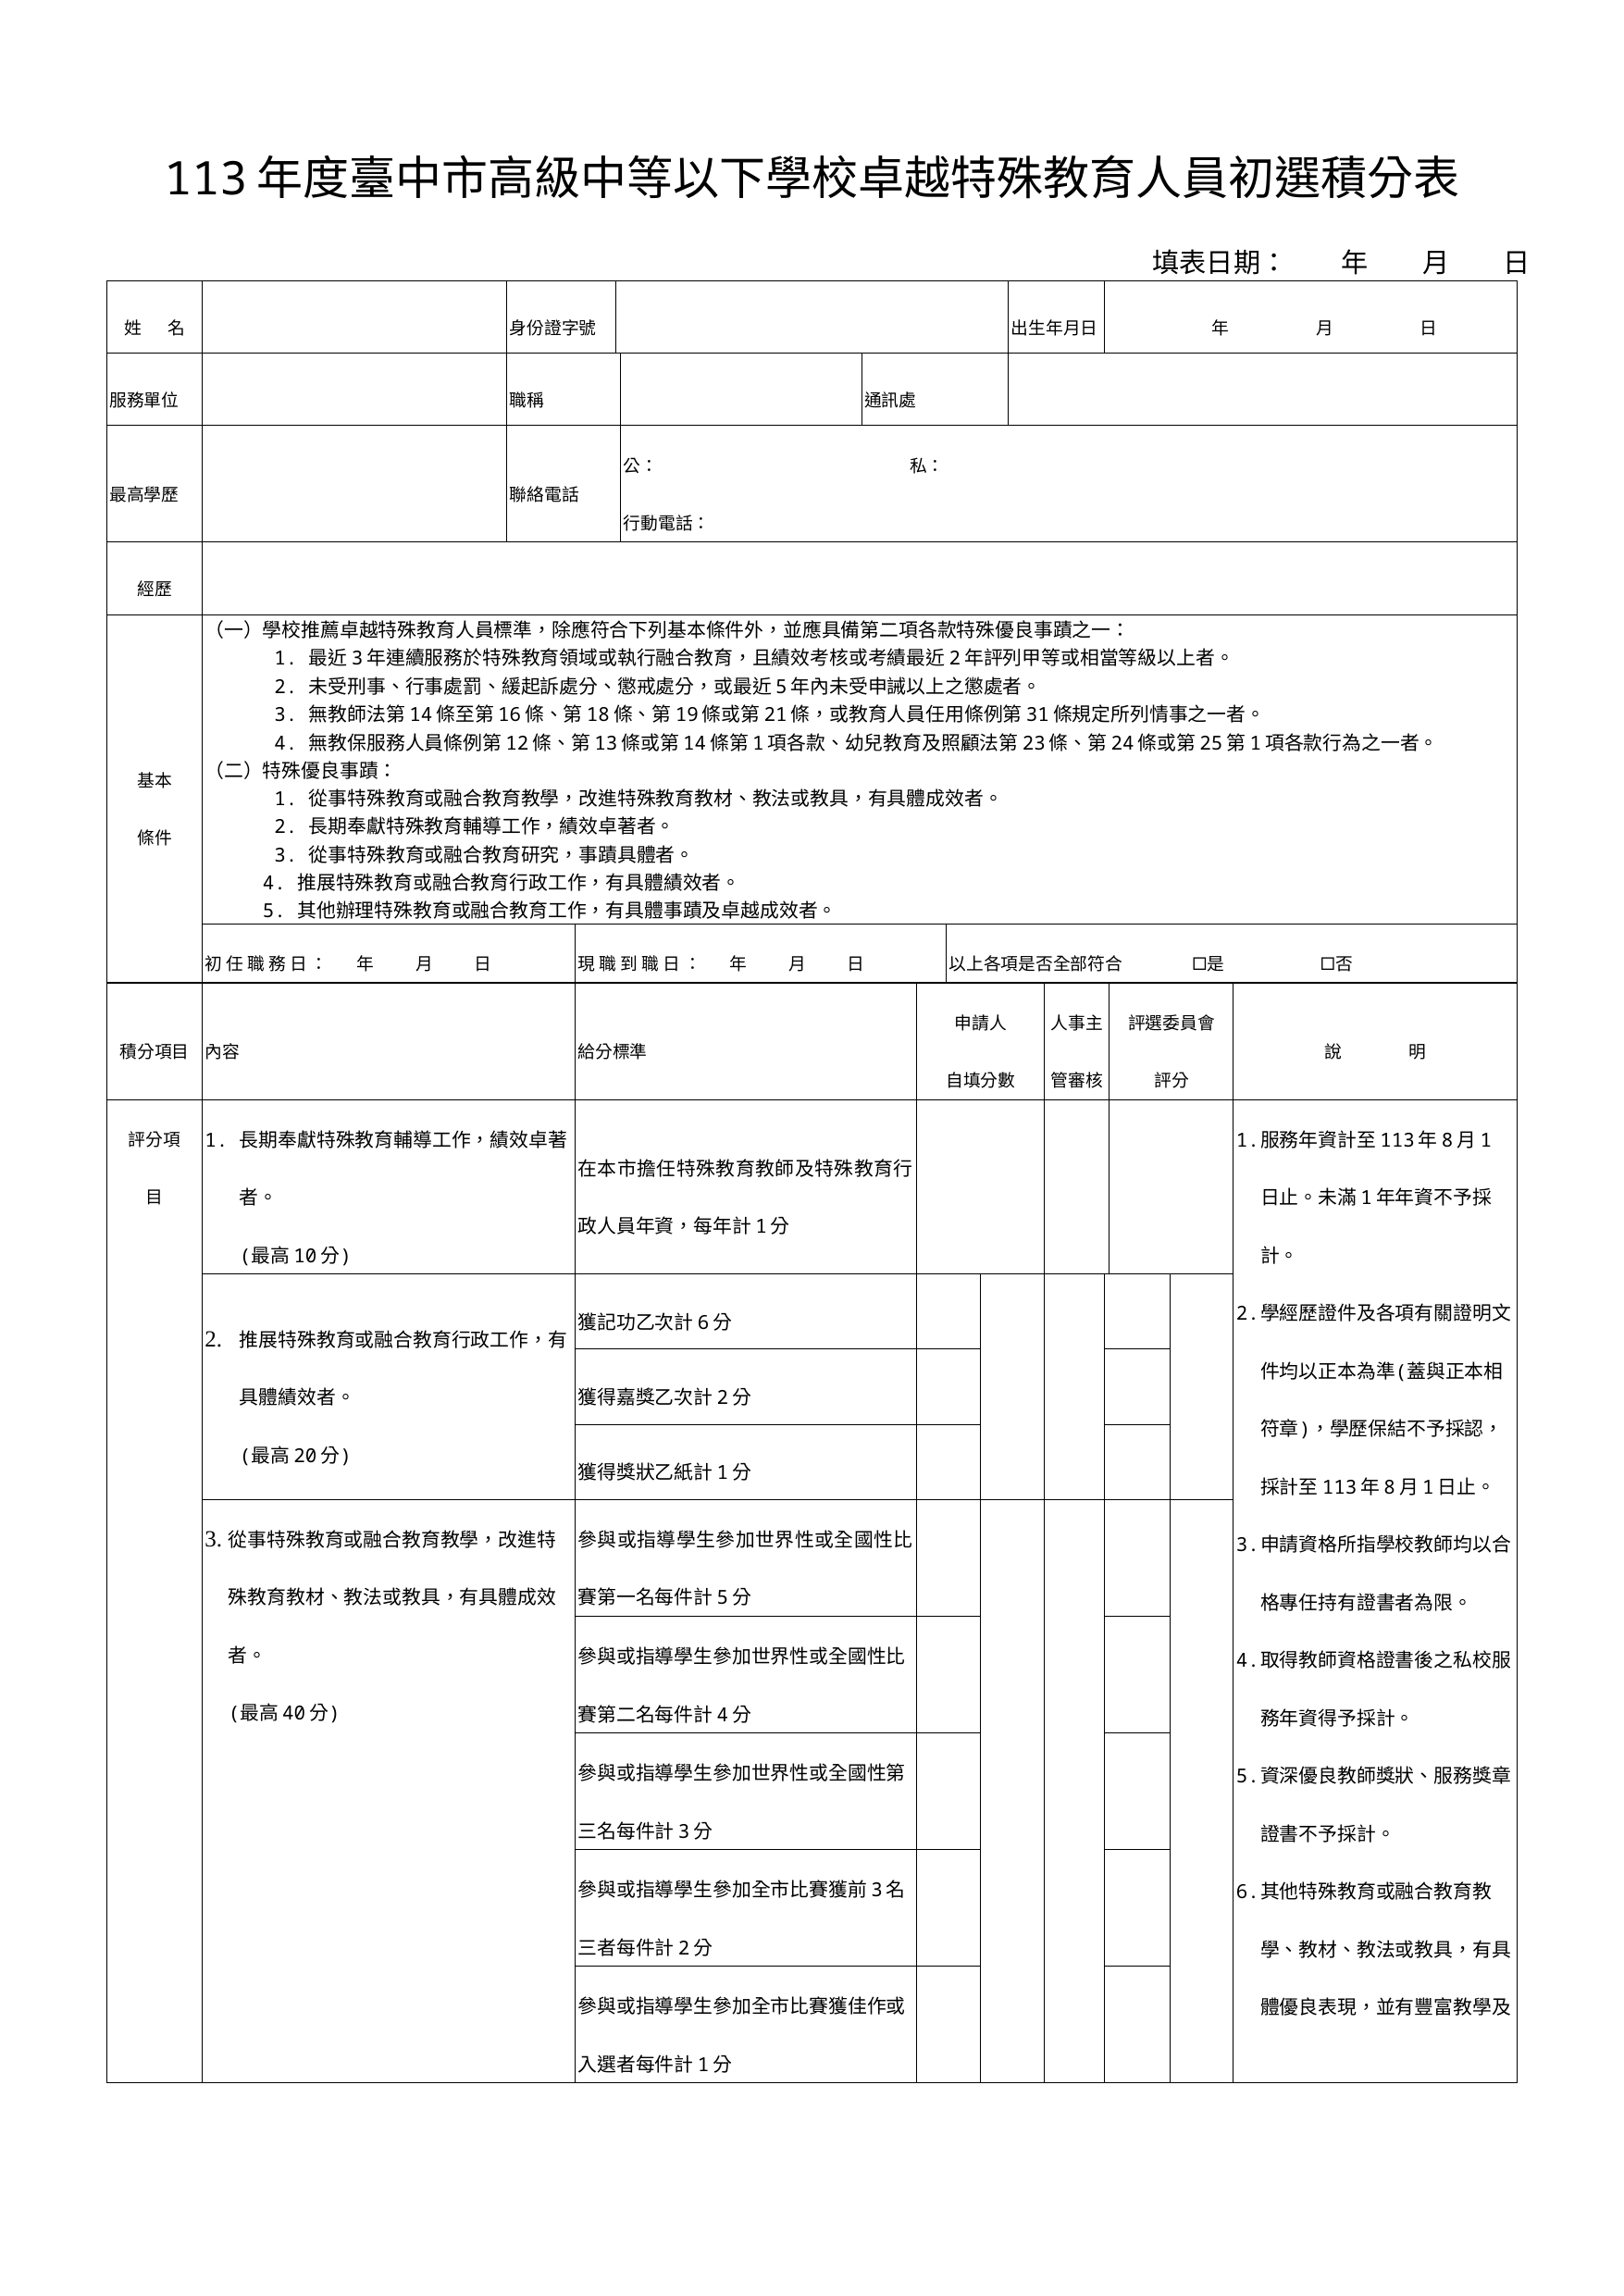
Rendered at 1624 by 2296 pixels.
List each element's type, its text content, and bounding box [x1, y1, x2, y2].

table_cell [917, 1967, 980, 2082]
table_cell 評選委員會 評分 [1110, 984, 1233, 1098]
table_cell [1105, 1274, 1170, 1348]
table_cell 長期奉獻特殊教育輔導工作，績效卓著者。 (最高10分) [203, 1100, 575, 1273]
table_cell 參與或指導學生參加世界性或全國性比賽第一名每件計5分 [576, 1500, 916, 1616]
table_cell 聯絡電話 [507, 426, 620, 541]
table_cell 參與或指導學生參加全市比賽獲前3名三者每件計2分 [576, 1850, 916, 1966]
table_cell [917, 1617, 980, 1732]
table_cell [1105, 1850, 1170, 1966]
table_header 身份證字號 [507, 281, 615, 353]
table_cell 基本 條件 [107, 615, 202, 982]
table_cell 給分標準 [576, 984, 916, 1098]
text 填表日期： 年 月 日 [93, 222, 1531, 280]
table_cell 內容 [203, 984, 575, 1098]
table_header 出生年月日 [1009, 281, 1104, 353]
table_cell [203, 426, 506, 541]
table_cell [917, 1850, 980, 1966]
table_cell 申請人 自填分數 [917, 984, 1044, 1098]
table_cell [917, 1274, 980, 1348]
table_cell 服務單位 [107, 354, 202, 425]
table_cell [917, 1500, 980, 1616]
table_header 姓 名 [107, 281, 202, 353]
table_cell 現職到職日： 年 月 日 [576, 925, 946, 982]
table_cell [917, 1349, 980, 1423]
table_cell 評分項目 [107, 1100, 202, 2082]
table_cell 最高學歷 [107, 426, 202, 541]
table_cell 公： 私： 行動電話： [621, 426, 1517, 541]
table_cell [1045, 1500, 1104, 2082]
table_cell 參與或指導學生參加世界性或全國性第三名每件計3分 [576, 1733, 916, 1849]
table_cell [981, 1500, 1044, 2082]
table_cell 經歷 [107, 542, 202, 614]
table_cell （一）學校推薦卓越特殊教育人員標準，除應符合下列基本條件外，並應具備第二項各款特殊優良事蹟之一： 1. 最近3年連續服務於特殊教育領域或執行融合教育，且績效考核或考績最近2年評列甲等或相當等級以上者。 2. 未受刑事、行事處罰、緩起訴處分、懲戒處分，或最近5年內未受申誡以上之懲處者。 3. 無教師法第14條至第16條、第18條、第19條或第21條，或教育人員任用條例第31條規定所列情事之一者。 4. 無教保服務人員條例第12條、第13條或第14條第1項各款、幼兒教育及照顧法第23條、第24條或第25第1項各款行為之一者。 （二）特殊優良事蹟： 1. 從事特殊教育或融合教育教學，改進特殊教育教材、教法或教具，有具體成效者。 2. 長期奉獻特殊教育輔導工作，績效卓著者。 3. 從事特殊教育或融合教育研究，事蹟具體者。 4. 推展特殊教育或融合教育行政工作，有具體績效者。 5. 其他辦理特殊教育或融合教育工作，有具體事蹟及卓越成效者。 [203, 615, 1517, 924]
table_cell 職稱 [507, 354, 620, 425]
table_cell [1110, 1100, 1233, 1273]
table_cell [1105, 1500, 1170, 1616]
table_header [616, 281, 1008, 353]
table_cell [1105, 1617, 1170, 1732]
table_cell [1171, 1500, 1233, 2082]
table_cell 在本市擔任特殊教育教師及特殊教育行政人員年資，每年計1分 [576, 1100, 916, 1273]
table_cell [1171, 1274, 1233, 1499]
table_cell 人事主管審核 [1045, 984, 1109, 1098]
table_cell [1009, 354, 1517, 425]
table_cell [621, 354, 862, 425]
table_cell [1105, 1733, 1170, 1849]
table_header [203, 281, 506, 353]
table_header 年 月 日 [1105, 281, 1517, 353]
table_cell 獲得獎狀乙紙計1分 [576, 1425, 916, 1499]
table_cell 獲得嘉獎乙次計2分 [576, 1349, 916, 1423]
table_cell [917, 1425, 980, 1499]
table_cell 積分項目 [107, 984, 202, 1098]
table_cell 服務年資計至113年8月1日止。未滿1年年資不予採計。 學經歷證件及各項有關證明文件均以正本為準(蓋與正本相符章)，學歷保結不予採認，採計至113年8月1日止。 申請資格所指學校教師均以合格專任持有證書者為限。 取得教師資格證書後之私校服務年資得予採計。 資深優良教師獎狀、服務獎章證書不予採計。 其他特殊教育或融合教育教學、教材、教法或教具，有具體優良表現，並有豐富教學及教材製作者，可檢具相關資料及照片，附於送件資料審核。 特殊優良事蹟以擔任特殊教育教師及特殊教育行政人員期間為限，且佐證資料採計最近5年內之資料。但如於期間內曾接受教育部與所屬機關（構）學校模範公務人員選拔、師鐸獎、本市或其他縣市優良教育人員及優良特殊教育人員表揚者，則採計獲獎當年度後(不含獲獎年度)之佐證資料。 有關評分項目第4項，本局將參考申請人是否曾撰寫發表特殊教育或融合教育相關文章於各類學術期刊(如特教季刊、資優季刊、特教園丁…等)或曾編寫、翻譯發行特殊教育相關書籍及具ISBN授權碼者(合著則依人數比例給分)給予評分。除碩博士論文及專書著作不限年限外，餘相關發表作品採計年限同特殊優良事蹟佐證資料。 其他辦理特殊教育或融合教育有具體事蹟及卓越成效，請檢附相關證明文件佐證。 各項獎勵均須取得各業務主管機關核定文號之文件始採計。獎懲令如未有業務主管機關核定文號，可提供業務主管機關授權之公告或證明。 [1233, 1100, 1517, 2082]
table_cell [1105, 1349, 1170, 1423]
table_cell [917, 1733, 980, 1849]
table_cell [917, 1100, 1044, 1273]
text 113年度臺中市高級中等以下學校卓越特殊教育人員初選積分表 [93, 106, 1531, 222]
table_cell [1045, 1274, 1104, 1499]
table_cell [1105, 1425, 1170, 1499]
table_cell 初任職務日： 年 月 日 [203, 925, 575, 982]
table_cell 以上各項是否全部符合 是 否 [947, 925, 1517, 982]
table_cell 參與或指導學生參加世界性或全國性比賽第二名每件計4分 [576, 1617, 916, 1732]
table_cell [203, 354, 506, 425]
table_cell [1105, 1967, 1170, 2082]
table_cell 參與或指導學生參加全市比賽獲佳作或入選者每件計1分 [576, 1967, 916, 2082]
table_cell 說 明 [1233, 984, 1517, 1098]
table_cell [981, 1274, 1044, 1499]
table_cell 從事特殊教育或融合教育教學，改進特殊教育教材、教法或教具，有具體成效者。 (最高40分) [203, 1500, 575, 2082]
table_cell [203, 542, 1517, 614]
table_cell 推展特殊教育或融合教育行政工作，有具體績效者。 (最高20分) [203, 1274, 575, 1499]
table_cell 獲記功乙次計6分 [576, 1274, 916, 1348]
table_cell [1045, 1100, 1109, 1273]
table_cell 通訊處 [862, 354, 1008, 425]
